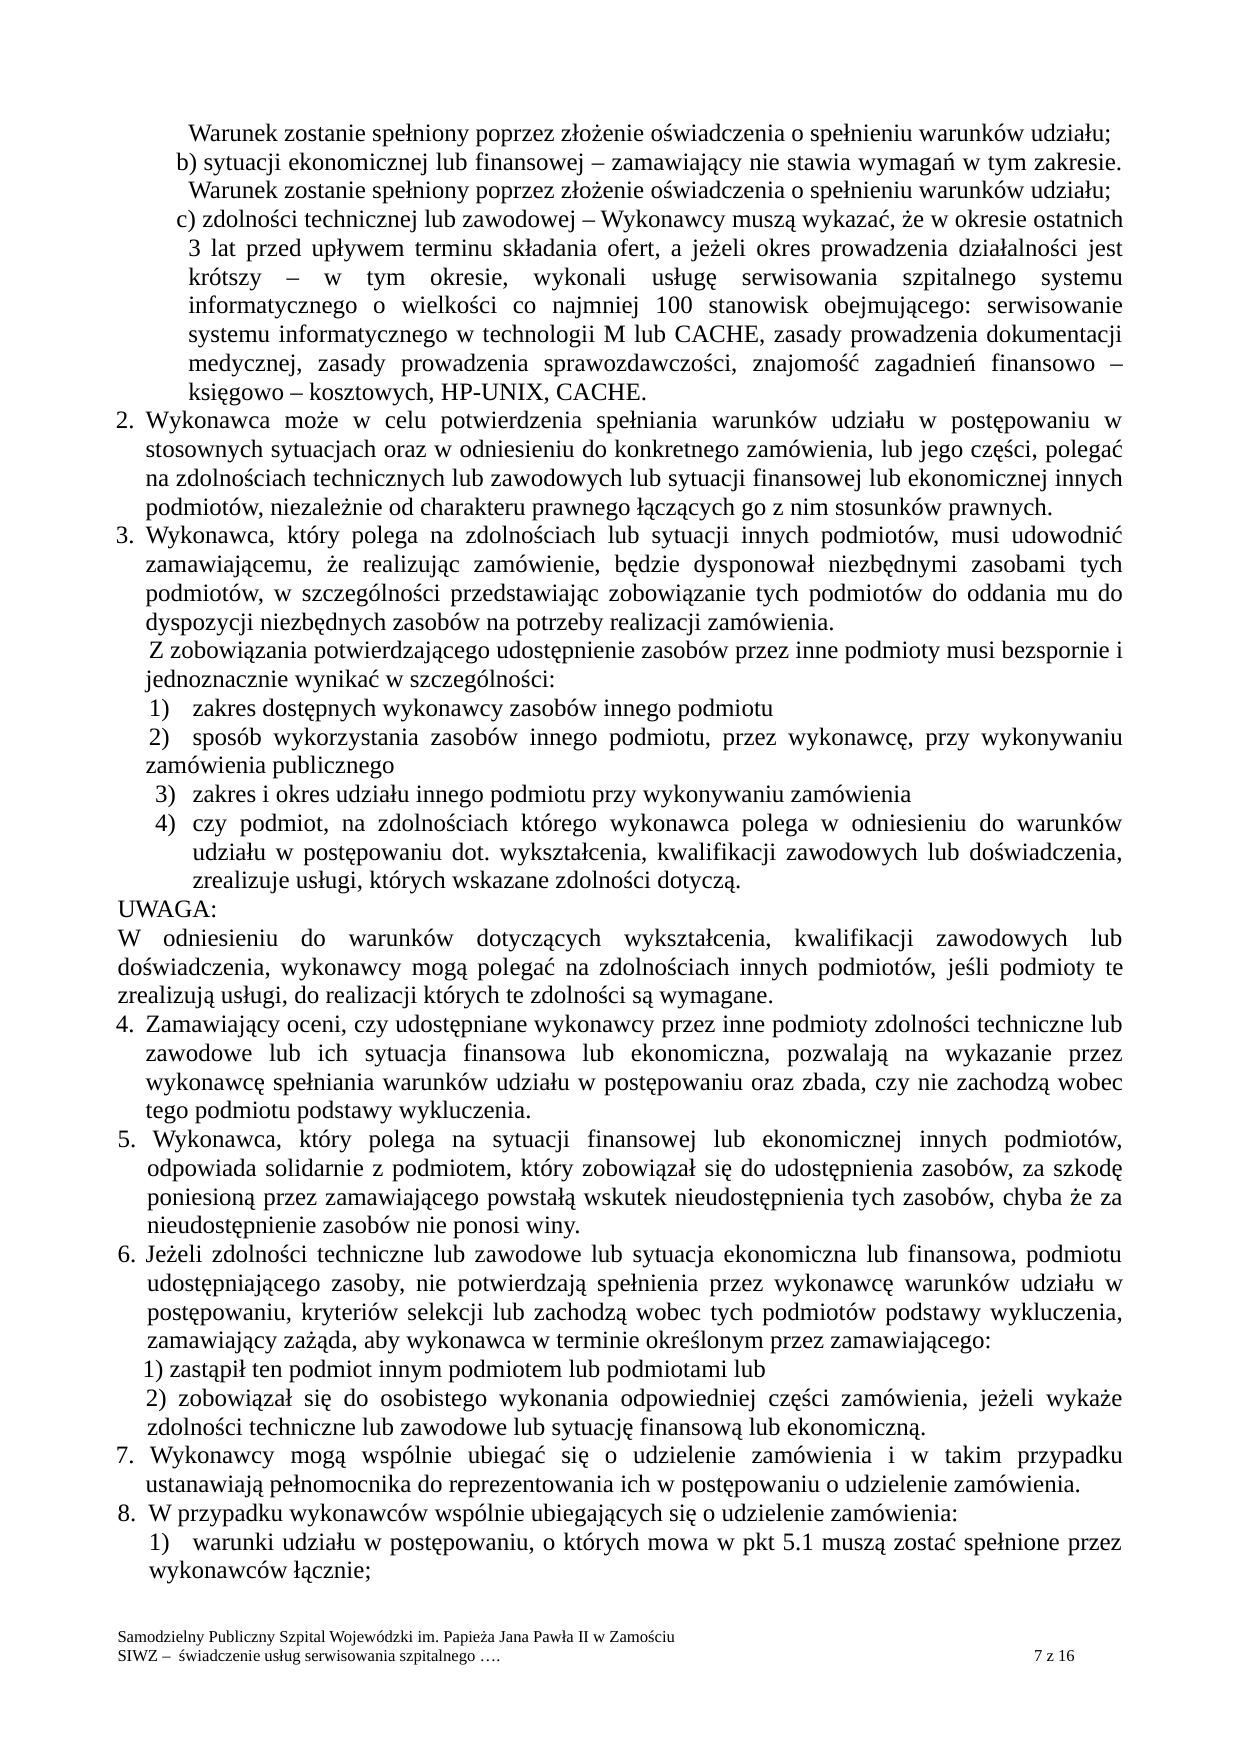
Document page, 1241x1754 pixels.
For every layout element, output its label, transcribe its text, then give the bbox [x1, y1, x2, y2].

list Warunek zostanie spełniony poprzez złożenie oświadczenia o spełnieniu warunków udziału; [176, 118, 1123, 147]
text 8. W przypadku wykonawców wspólnie ubiegających się o udzielenie zamówienia: [117, 1498, 1123, 1527]
list zakres dostępnych wykonawcy zasobów innego podmiotu [145, 693, 1123, 722]
list zdolności technicznej lub zawodowej – Wykonawcy muszą wykazać, że w okresie ostatnich 3 lat przed upływem terminu składania ofert, a jeżeli okres prowadzenia działalności jest krótszy – w tym okresie, wykonali usługę serwisowania szpitalnego systemu informatycznego o wielkości co najmniej 100 stanowisk obejmującego: serwisowanie systemu informatycznego w technologii M lub CACHE, zasady prowadzenia dokumentacji medycznej, zasady prowadzenia sprawozdawczości, znajomość zagadnień finansowo – księgowo – kosztowych, HP-UNIX, CACHE. [176, 204, 1123, 406]
text 6. Jeżeli zdolności techniczne lub zawodowe lub sytuacja ekonomiczna lub finansowa, podmiotu udostępniającego zasoby, nie potwierdzają spełnienia przez wykonawcę warunków udziału w postępowaniu, kryteriów selekcji lub zachodzą wobec tych podmiotów podstawy wykluczenia, zamawiający zażąda, aby wykonawca w terminie określonym przez zamawiającego: [117, 1239, 1123, 1354]
list warunki udziału w postępowaniu, o których mowa w pkt 5.1 muszą zostać spełnione przez wykonawców łącznie; [148, 1527, 1123, 1584]
list Wykonawca, który polega na zdolnościach lub sytuacji innych podmiotów, musi udowodnić zamawiającemu, że realizując zamówienie, będzie dysponował niezbędnymi zasobami tych podmiotów, w szczególności przedstawiając zobowiązanie tych podmiotów do oddania mu do dyspozycji niezbędnych zasobów na potrzeby realizacji zamówienia. [116, 521, 1123, 636]
list czy podmiot, na zdolnościach którego wykonawca polega w odniesieniu do warunków udziału w postępowaniu dot. wykształcenia, kwalifikacji zawodowych lub doświadczenia, zrealizuje usługi, których wskazane zdolności dotyczą. [155, 808, 1123, 894]
text 2) zobowiązał się do osobistego wykonania odpowiedniej części zamówienia, jeżeli wykaże zdolności techniczne lub zawodowe lub sytuację finansową lub ekonomiczną. [122, 1383, 1123, 1441]
text 5. Wykonawca, który polega na sytuacji finansowej lub ekonomicznej innych podmiotów, odpowiada solidarnie z podmiotem, który zobowiązał się do udostępnienia zasobów, za szkodę poniesioną przez zamawiającego powstałą wskutek nieudostępnienia tych zasobów, chyba że za nieudostępnienie zasobów nie ponosi winy. [117, 1124, 1123, 1239]
text Z zobowiązania potwierdzającego udostępnienie zasobów przez inne podmioty musi bezspornie i jednoznacznie wynikać w szczególności: [145, 636, 1123, 693]
list zakres i okres udziału innego podmiotu przy wykonywaniu zamówienia [155, 779, 1123, 808]
list Zamawiający oceni, czy udostępniane wykonawcy przez inne podmioty zdolności techniczne lub zawodowe lub ich sytuacja finansowa lub ekonomiczna, pozwalają na wykazanie przez wykonawcę spełniania warunków udziału w postępowaniu oraz zbada, czy nie zachodzą wobec tego podmiotu podstawy wykluczenia. [116, 1009, 1123, 1124]
text UWAGA: [117, 894, 1123, 923]
list sposób wykorzystania zasobów innego podmiotu, przez wykonawcę, przy wykonywaniu zamówienia publicznego [145, 722, 1123, 779]
text 7. Wykonawcy mogą wspólnie ubiegać się o udzielenie zamówienia i w takim przypadku ustanawiają pełnomocnika do reprezentowania ich w postępowaniu o udzielenie zamówienia. [116, 1441, 1123, 1498]
list sytuacji ekonomicznej lub finansowej – zamawiający nie stawia wymagań w tym zakresie. Warunek zostanie spełniony poprzez złożenie oświadczenia o spełnieniu warunków udziału; [176, 147, 1123, 204]
text W odniesieniu do warunków dotyczących wykształcenia, kwalifikacji zawodowych lub doświadczenia, wykonawcy mogą polegać na zdolnościach innych podmiotów, jeśli podmioty te zrealizują usługi, do realizacji których te zdolności są wymagane. [117, 923, 1123, 1009]
text 1) zastąpił ten podmiot innym podmiotem lub podmiotami lub [117, 1354, 1123, 1383]
list Wykonawca może w celu potwierdzenia spełniania warunków udziału w postępowaniu w stosownych sytuacjach oraz w odniesieniu do konkretnego zamówienia, lub jego części, polegać na zdolnościach technicznych lub zawodowych lub sytuacji finansowej lub ekonomicznej innych podmiotów, niezależnie od charakteru prawnego łączących go z nim stosunków prawnych. [116, 406, 1123, 521]
